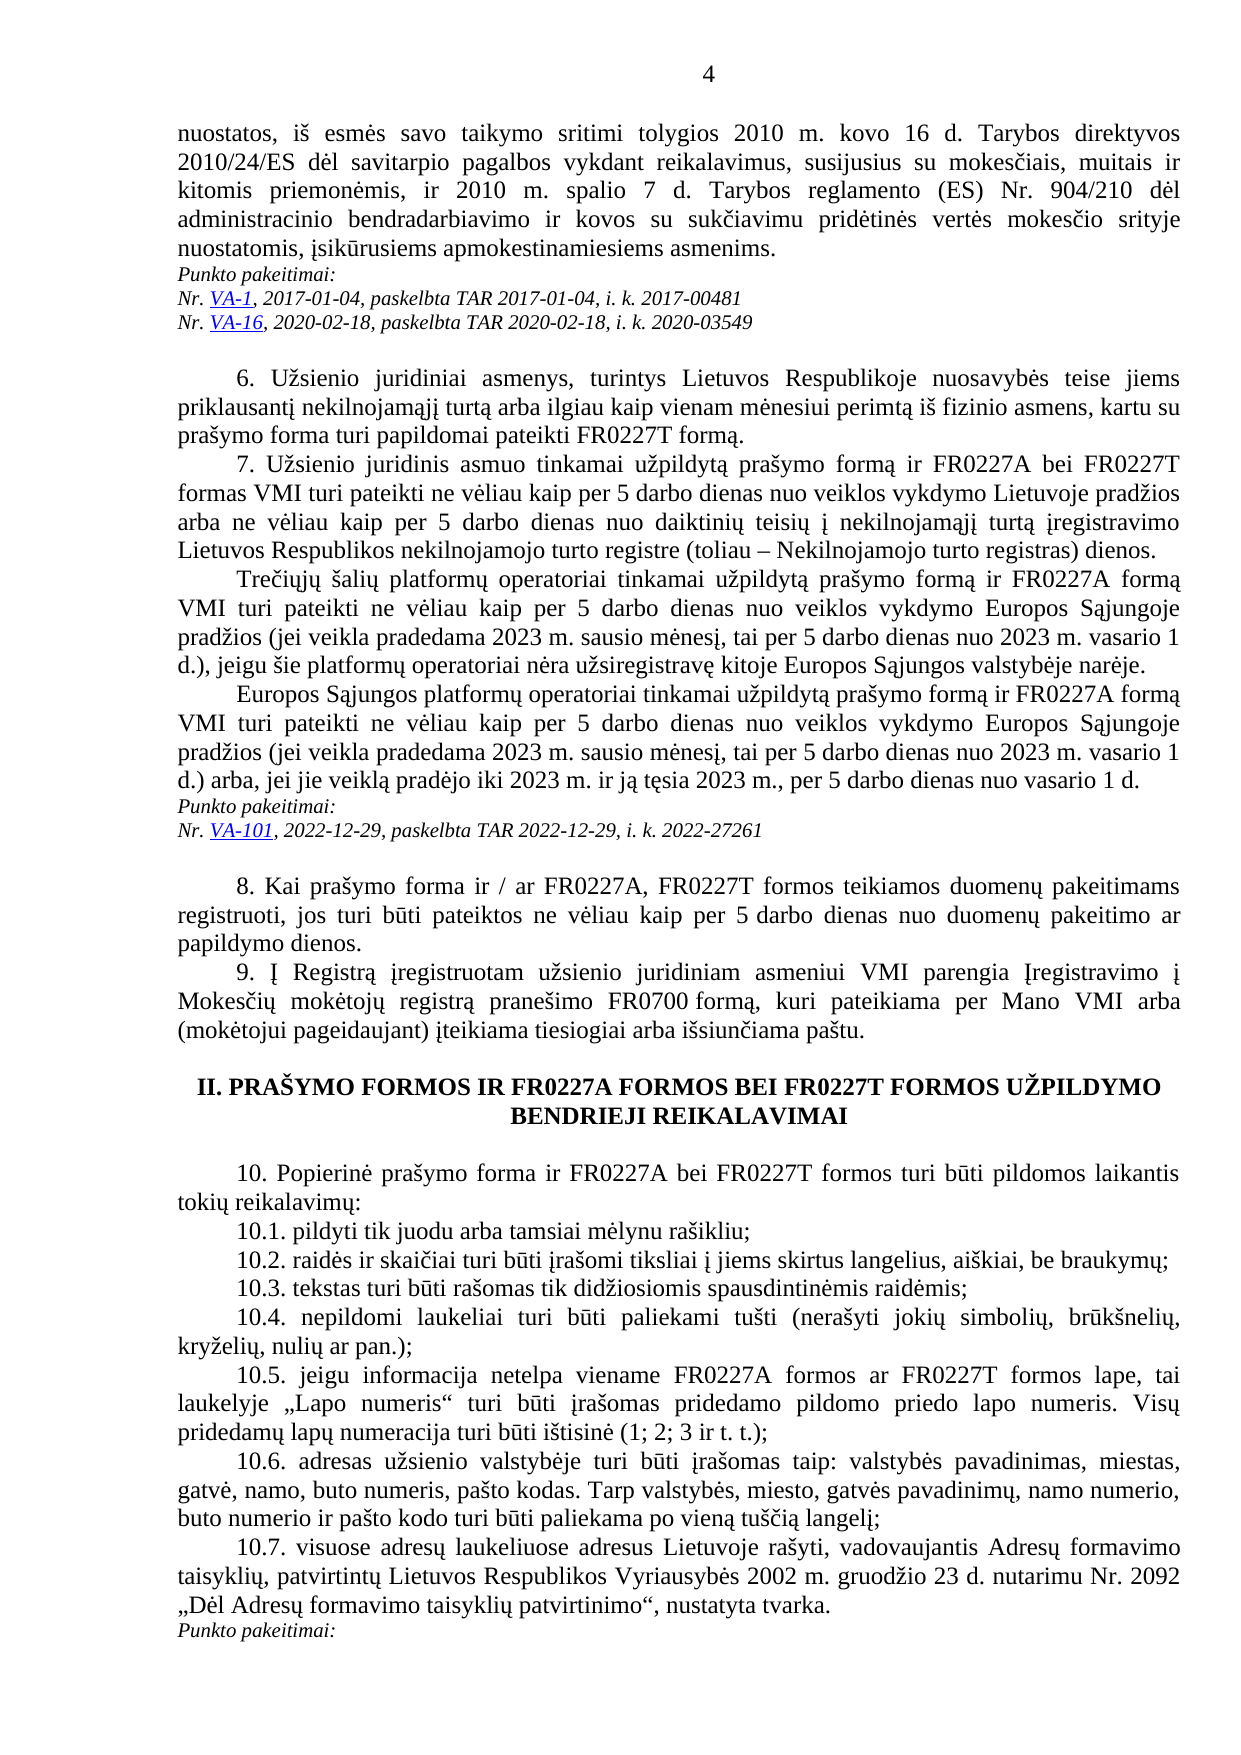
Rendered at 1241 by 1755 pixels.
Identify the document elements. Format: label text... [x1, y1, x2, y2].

text Punkto pakeitimai: [177, 1618, 1181, 1642]
text 10.2. raidės ir skaičiai turi būti įrašomi tiksliai į jiems skirtus langelius, aiškiai, be braukymų; [177, 1245, 1181, 1273]
text 10.5. jeigu informacija netelpa viename FR0227A formos ar FR0227T formos lape, tai laukelyje „Lapo numeris“ turi būti įrašomas pridedamo pildomo priedo lapo numeris. Visų pridedamų lapų numeracija turi būti ištisinė (1; 2; 3 ir t. t.); [177, 1360, 1181, 1446]
text Punkto pakeitimai: [177, 794, 1181, 818]
text II. PRAŠYMO FORMOS IR FR0227A FORMOS BEI FR0227T FORMOS UŽPILDYMO BENDRIEJI REIKALAVIMAI [177, 1072, 1181, 1130]
text Nr. VA-1, 2017-01-04, paskelbta TAR 2017-01-04, i. k. 2017-00481 [177, 286, 1181, 310]
text Nr. VA-101, 2022-12-29, paskelbta TAR 2022-12-29, i. k. 2022-27261 [177, 818, 1181, 842]
text Nr. VA-16, 2020-02-18, paskelbta TAR 2020-02-18, i. k. 2020-03549 [177, 310, 1181, 334]
text Trečiųjų šalių platformų operatoriai tinkamai užpildytą prašymo formą ir FR0227A formą VMI turi pateikti ne vėliau kaip per 5 darbo dienas nuo veiklos vykdymo Europos Sąjungoje pradžios (jei veikla pradedama 2023 m. sausio mėnesį, tai per 5 darbo dienas nuo 2023 m. vasario 1 d.), jeigu šie platformų operatoriai nėra užsiregistravę kitoje Europos Sąjungos valstybėje narėje. [177, 564, 1181, 679]
text 10. Popierinė prašymo forma ir FR0227A bei FR0227T formos turi būti pildomos laikantis tokių reikalavimų: [177, 1158, 1181, 1216]
text 10.6. adresas užsienio valstybėje turi būti įrašomas taip: valstybės pavadinimas, miestas, gatvė, namo, buto numeris, pašto kodas. Tarp valstybės, miesto, gatvės pavadinimų, namo numerio, buto numerio ir pašto kodo turi būti paliekama po vieną tuščią langelį; [177, 1446, 1181, 1532]
text 6. Užsienio juridiniai asmenys, turintys Lietuvos Respublikoje nuosavybės teise jiems priklausantį nekilnojamąjį turtą arba ilgiau kaip vienam mėnesiui perimtą iš fizinio asmens, kartu su prašymo forma turi papildomai pateikti FR0227T formą. [177, 363, 1181, 449]
text 7. Užsienio juridinis asmuo tinkamai užpildytą prašymo formą ir FR0227A bei FR0227T formas VMI turi pateikti ne vėliau kaip per 5 darbo dienas nuo veiklos vykdymo Lietuvoje pradžios arba ne vėliau kaip per 5 darbo dienas nuo daiktinių teisių į nekilnojamąjį turtą įregistravimo Lietuvos Respublikos nekilnojamojo turto registre (toliau – Nekilnojamojo turto registras) dienos. [177, 449, 1181, 564]
text 9. Į Registrą įregistruotam užsienio juridiniam asmeniui VMI parengia Įregistravimo į Mokesčių mokėtojų registrą pranešimo FR0700 formą, kuri pateikiama per Mano VMI arba (mokėtojui pageidaujant) įteikiama tiesiogiai arba išsiunčiama paštu. [177, 957, 1181, 1043]
text 10.1. pildyti tik juodu arba tamsiai mėlynu rašikliu; [177, 1216, 1181, 1245]
text nuostatos, iš esmės savo taikymo sritimi tolygios 2010 m. kovo 16 d. Tarybos direktyvos 2010/24/ES dėl savitarpio pagalbos vykdant reikalavimus, susijusius su mokesčiais, muitais ir kitomis priemonėmis, ir 2010 m. spalio 7 d. Tarybos reglamento (ES) Nr. 904/210 dėl administracinio bendradarbiavimo ir kovos su sukčiavimu pridėtinės vertės mokesčio srityje nuostatomis, įsikūrusiems apmokestinamiesiems asmenims. [177, 118, 1181, 262]
text Europos Sąjungos platformų operatoriai tinkamai užpildytą prašymo formą ir FR0227A formą VMI turi pateikti ne vėliau kaip per 5 darbo dienas nuo veiklos vykdymo Europos Sąjungoje pradžios (jei veikla pradedama 2023 m. sausio mėnesį, tai per 5 darbo dienas nuo 2023 m. vasario 1 d.) arba, jei jie veiklą pradėjo iki 2023 m. ir ją tęsia 2023 m., per 5 darbo dienas nuo vasario 1 d. [177, 679, 1181, 794]
text Punkto pakeitimai: [177, 262, 1181, 286]
text 10.3. tekstas turi būti rašomas tik didžiosiomis spausdintinėmis raidėmis; [177, 1273, 1181, 1302]
text 8. Kai prašymo forma ir / ar FR0227A, FR0227T formos teikiamos duomenų pakeitimams registruoti, jos turi būti pateiktos ne vėliau kaip per 5 darbo dienas nuo duomenų pakeitimo ar papildymo dienos. [177, 871, 1181, 957]
text 10.7. visuose adresų laukeliuose adresus Lietuvoje rašyti, vadovaujantis Adresų formavimo taisyklių, patvirtintų Lietuvos Respublikos Vyriausybės 2002 m. gruodžio 23 d. nutarimu Nr. 2092 „Dėl Adresų formavimo taisyklių patvirtinimo“, nustatyta tvarka. [177, 1532, 1181, 1618]
text 10.4. nepildomi laukeliai turi būti paliekami tušti (nerašyti jokių simbolių, brūkšnelių, kryželių, nulių ar pan.); [177, 1302, 1181, 1360]
